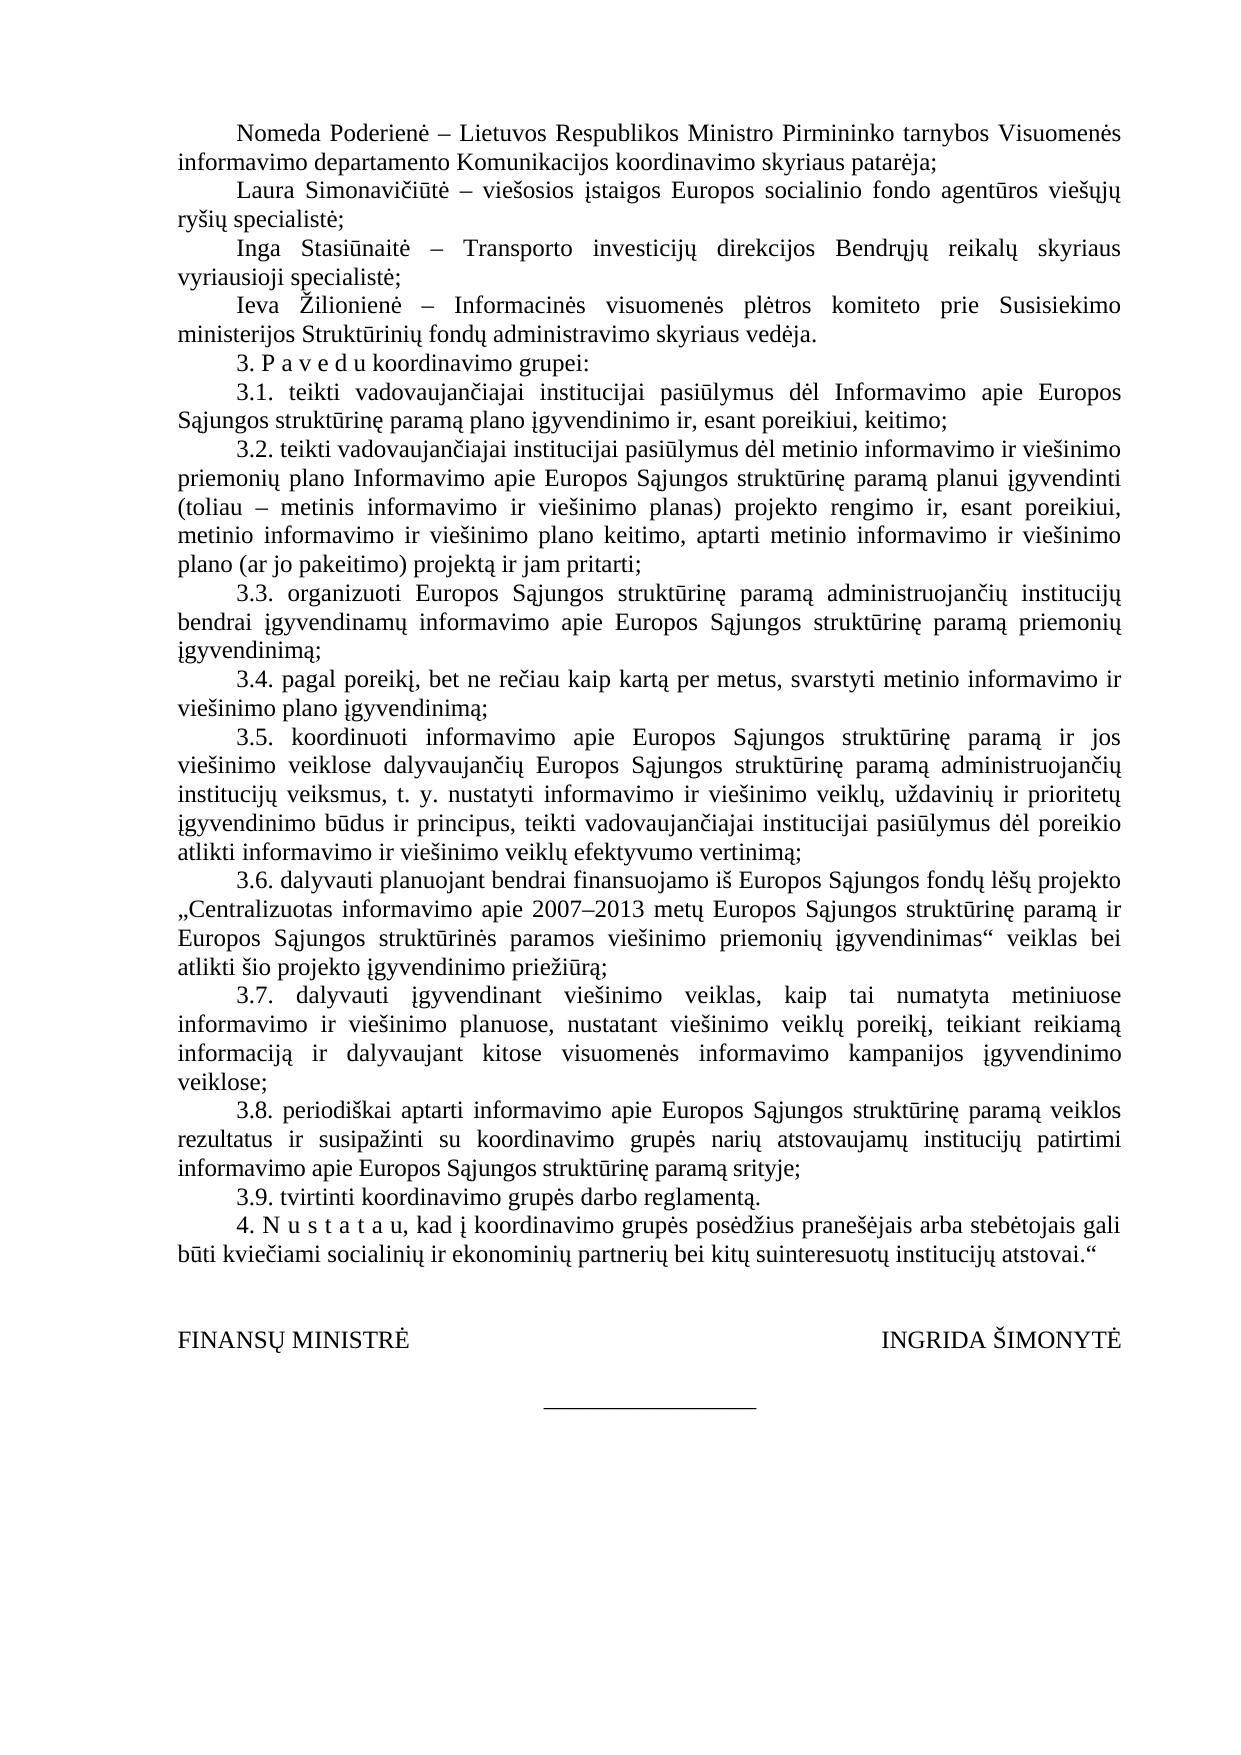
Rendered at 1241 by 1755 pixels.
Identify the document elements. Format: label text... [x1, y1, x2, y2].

text Laura Simonavičiūtė – viešosios įstaigos Europos socialinio fondo agentūros viešųjų ryšių specialistė; [177, 176, 1122, 233]
text 4. N u s t a t a u, kad į koordinavimo grupės posėdžius pranešėjais arba stebėtojais gali būti kviečiami socialinių ir ekonominių partnerių bei kitų suinteresuotų institucijų atstovai.“ [177, 1211, 1122, 1268]
text Nomeda Poderienė – Lietuvos Respublikos Ministro Pirmininko tarnybos Visuomenės informavimo departamento Komunikacijos koordinavimo skyriaus patarėja; [177, 118, 1122, 176]
text 3.3. organizuoti Europos Sąjungos struktūrinę paramą administruojančių institucijų bendrai įgyvendinamų informavimo apie Europos Sąjungos struktūrinę paramą priemonių įgyvendinimą; [177, 578, 1122, 664]
text FINANSŲ MINISTRĖ INGRIDA ŠIMONYTĖ [177, 1326, 1122, 1354]
text 3.2. teikti vadovaujančiajai institucijai pasiūlymus dėl metinio informavimo ir viešinimo priemonių plano Informavimo apie Europos Sąjungos struktūrinę paramą planui įgyvendinti (toliau – metinis informavimo ir viešinimo planas) projekto rengimo ir, esant poreikiui, metinio informavimo ir viešinimo plano keitimo, aptarti metinio informavimo ir viešinimo plano (ar jo pakeitimo) projektą ir jam pritarti; [177, 434, 1122, 578]
text 3.6. dalyvauti planuojant bendrai finansuojamo iš Europos Sąjungos fondų lėšų projekto „Centralizuotas informavimo apie 2007–2013 metų Europos Sąjungos struktūrinę paramą ir Europos Sąjungos struktūrinės paramos viešinimo priemonių įgyvendinimas“ veiklas bei atlikti šio projekto įgyvendinimo priežiūrą; [177, 866, 1122, 981]
text _________________ [177, 1383, 1122, 1412]
text 3. P a v e d u koordinavimo grupei: [177, 348, 1122, 377]
text 3.4. pagal poreikį, bet ne rečiau kaip kartą per metus, svarstyti metinio informavimo ir viešinimo plano įgyvendinimą; [177, 664, 1122, 722]
text 3.8. periodiškai aptarti informavimo apie Europos Sąjungos struktūrinę paramą veiklos rezultatus ir susipažinti su koordinavimo grupės narių atstovaujamų institucijų patirtimi informavimo apie Europos Sąjungos struktūrinę paramą srityje; [177, 1096, 1122, 1182]
text 3.9. tvirtinti koordinavimo grupės darbo reglamentą. [177, 1182, 1122, 1211]
text 3.7. dalyvauti įgyvendinant viešinimo veiklas, kaip tai numatyta metiniuose informavimo ir viešinimo planuose, nustatant viešinimo veiklų poreikį, teikiant reikiamą informaciją ir dalyvaujant kitose visuomenės informavimo kampanijos įgyvendinimo veiklose; [177, 981, 1122, 1096]
text 3.5. koordinuoti informavimo apie Europos Sąjungos struktūrinę paramą ir jos viešinimo veiklose dalyvaujančių Europos Sąjungos struktūrinę paramą administruojančių institucijų veiksmus, t. y. nustatyti informavimo ir viešinimo veiklų, uždavinių ir prioritetų įgyvendinimo būdus ir principus, teikti vadovaujančiajai institucijai pasiūlymus dėl poreikio atlikti informavimo ir viešinimo veiklų efektyvumo vertinimą; [177, 722, 1122, 866]
text Inga Stasiūnaitė – Transporto investicijų direkcijos Bendrųjų reikalų skyriaus vyriausioji specialistė; [177, 233, 1122, 291]
text 3.1. teikti vadovaujančiajai institucijai pasiūlymus dėl Informavimo apie Europos Sąjungos struktūrinę paramą plano įgyvendinimo ir, esant poreikiui, keitimo; [177, 377, 1122, 434]
text Ieva Žilionienė – Informacinės visuomenės plėtros komiteto prie Susisiekimo ministerijos Struktūrinių fondų administravimo skyriaus vedėja. [177, 291, 1122, 348]
